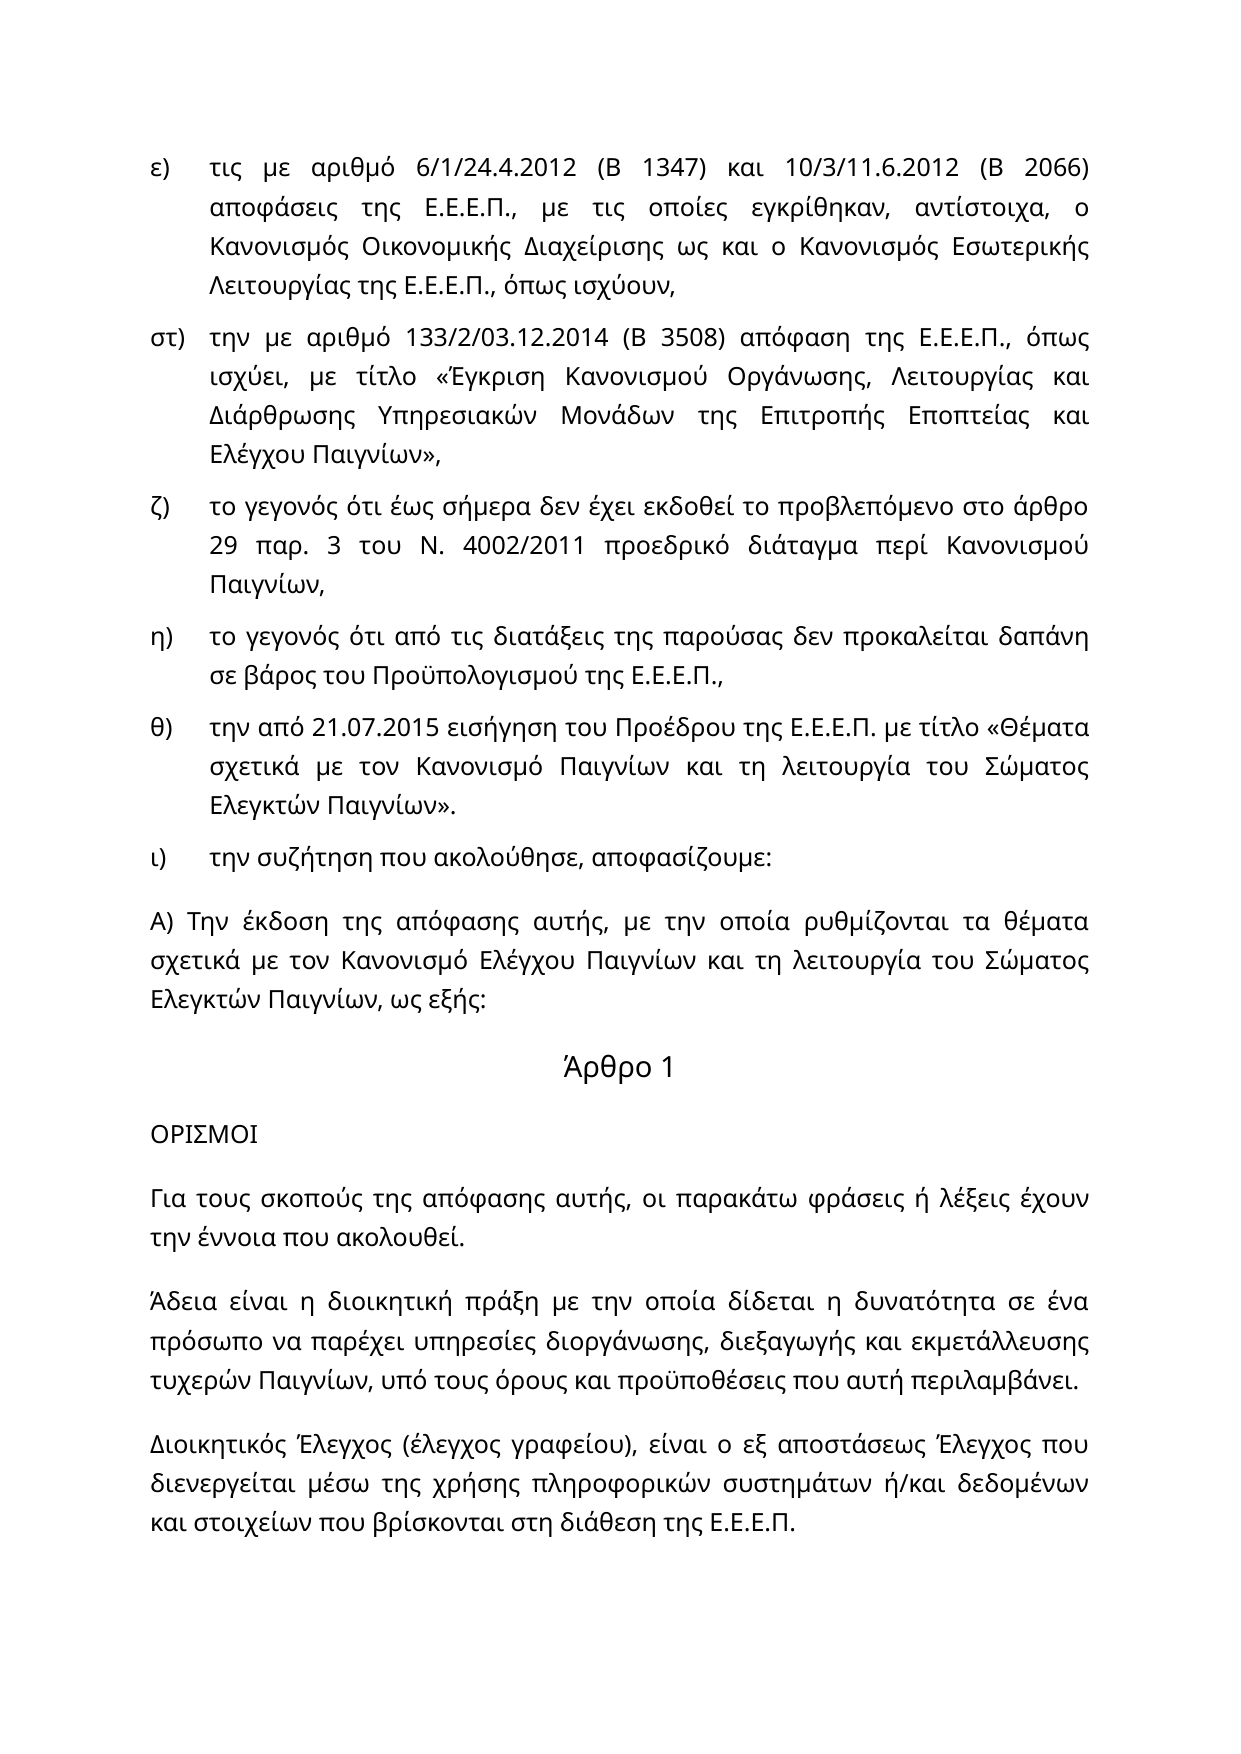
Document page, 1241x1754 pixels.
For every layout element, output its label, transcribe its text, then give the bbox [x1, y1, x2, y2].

text Για τους σκοπούς της απόφασης αυτής, οι παρακάτω φράσεις ή λέξεις έχουν την έννοια που ακολουθεί. [150, 1181, 1090, 1254]
list η) το γεγονός ότι από τις διατάξεις της παρούσας δεν προκαλείται δαπάνη σε βάρος του Προϋπολογισμού της Ε.Ε.Ε.Π., [150, 618, 1090, 692]
text Διοικητικός Έλεγχος (έλεγχος γραφείου), είναι ο εξ αποστάσεως Έλεγχος που διενεργείται μέσω της χρήσης πληροφορικών συστημάτων ή/και δεδομένων και στοιχείων που βρίσκονται στη διάθεση της Ε.Ε.Ε.Π. [150, 1426, 1090, 1539]
text Άδεια είναι η διοικητική πράξη με την οποία δίδεται η δυνατότητα σε ένα πρόσωπο να παρέχει υπηρεσίες διοργάνωσης, διεξαγωγής και εκμετάλλευσης τυχερών Παιγνίων, υπό τους όρους και προϋποθέσεις που αυτή περιλαμβάνει. [150, 1284, 1090, 1396]
list στ) την με αριθμό 133/2/03.12.2014 (Β 3508) απόφαση της Ε.Ε.Ε.Π., όπως ισχύει, με τίτλο «Έγκριση Κανονισμού Οργάνωσης, Λειτουργίας και Διάρθρωσης Υπηρεσιακών Μονάδων της Επιτροπής Εποπτείας και Ελέγχου Παιγνίων», [150, 319, 1090, 471]
list θ) την από 21.07.2015 εισήγηση του Προέδρου της Ε.Ε.Ε.Π. με τίτλο «Θέματα σχετικά με τον Κανονισμό Παιγνίων και τη λειτουργία του Σώματος Ελεγκτών Παιγνίων». [150, 709, 1090, 822]
list ε) τις με αριθμό 6/1/24.4.2012 (Β 1347) και 10/3/11.6.2012 (Β 2066) αποφάσεις της Ε.Ε.Ε.Π., με τις οποίες εγκρίθηκαν, αντίστοιχα, ο Κανονισμός Οικονομικής Διαχείρισης ως και ο Κανονισμός Εσωτερικής Λειτουργίας της Ε.Ε.Ε.Π., όπως ισχύουν, [150, 150, 1090, 302]
list ι) την συζήτηση που ακολούθησε, αποφασίζουμε: [150, 839, 1090, 873]
text Α) Την έκδοση της απόφασης αυτής, με την οποία ρυθμίζονται τα θέματα σχετικά με τον Κανονισμό Ελέγχου Παιγνίων και τη λειτουργία του Σώματος Ελεγκτών Παιγνίων, ως εξής: [150, 903, 1090, 1016]
list ζ) το γεγονός ότι έως σήμερα δεν έχει εκδοθεί το προβλεπόμενο στο άρθρο 29 παρ. 3 του Ν. 4002/2011 προεδρικό διάταγμα περί Κανονισμού Παιγνίων, [150, 488, 1090, 601]
text ΟΡΙΣΜΟΙ [150, 1116, 1090, 1151]
subtitle Άρθρο 1 [150, 1046, 1090, 1086]
